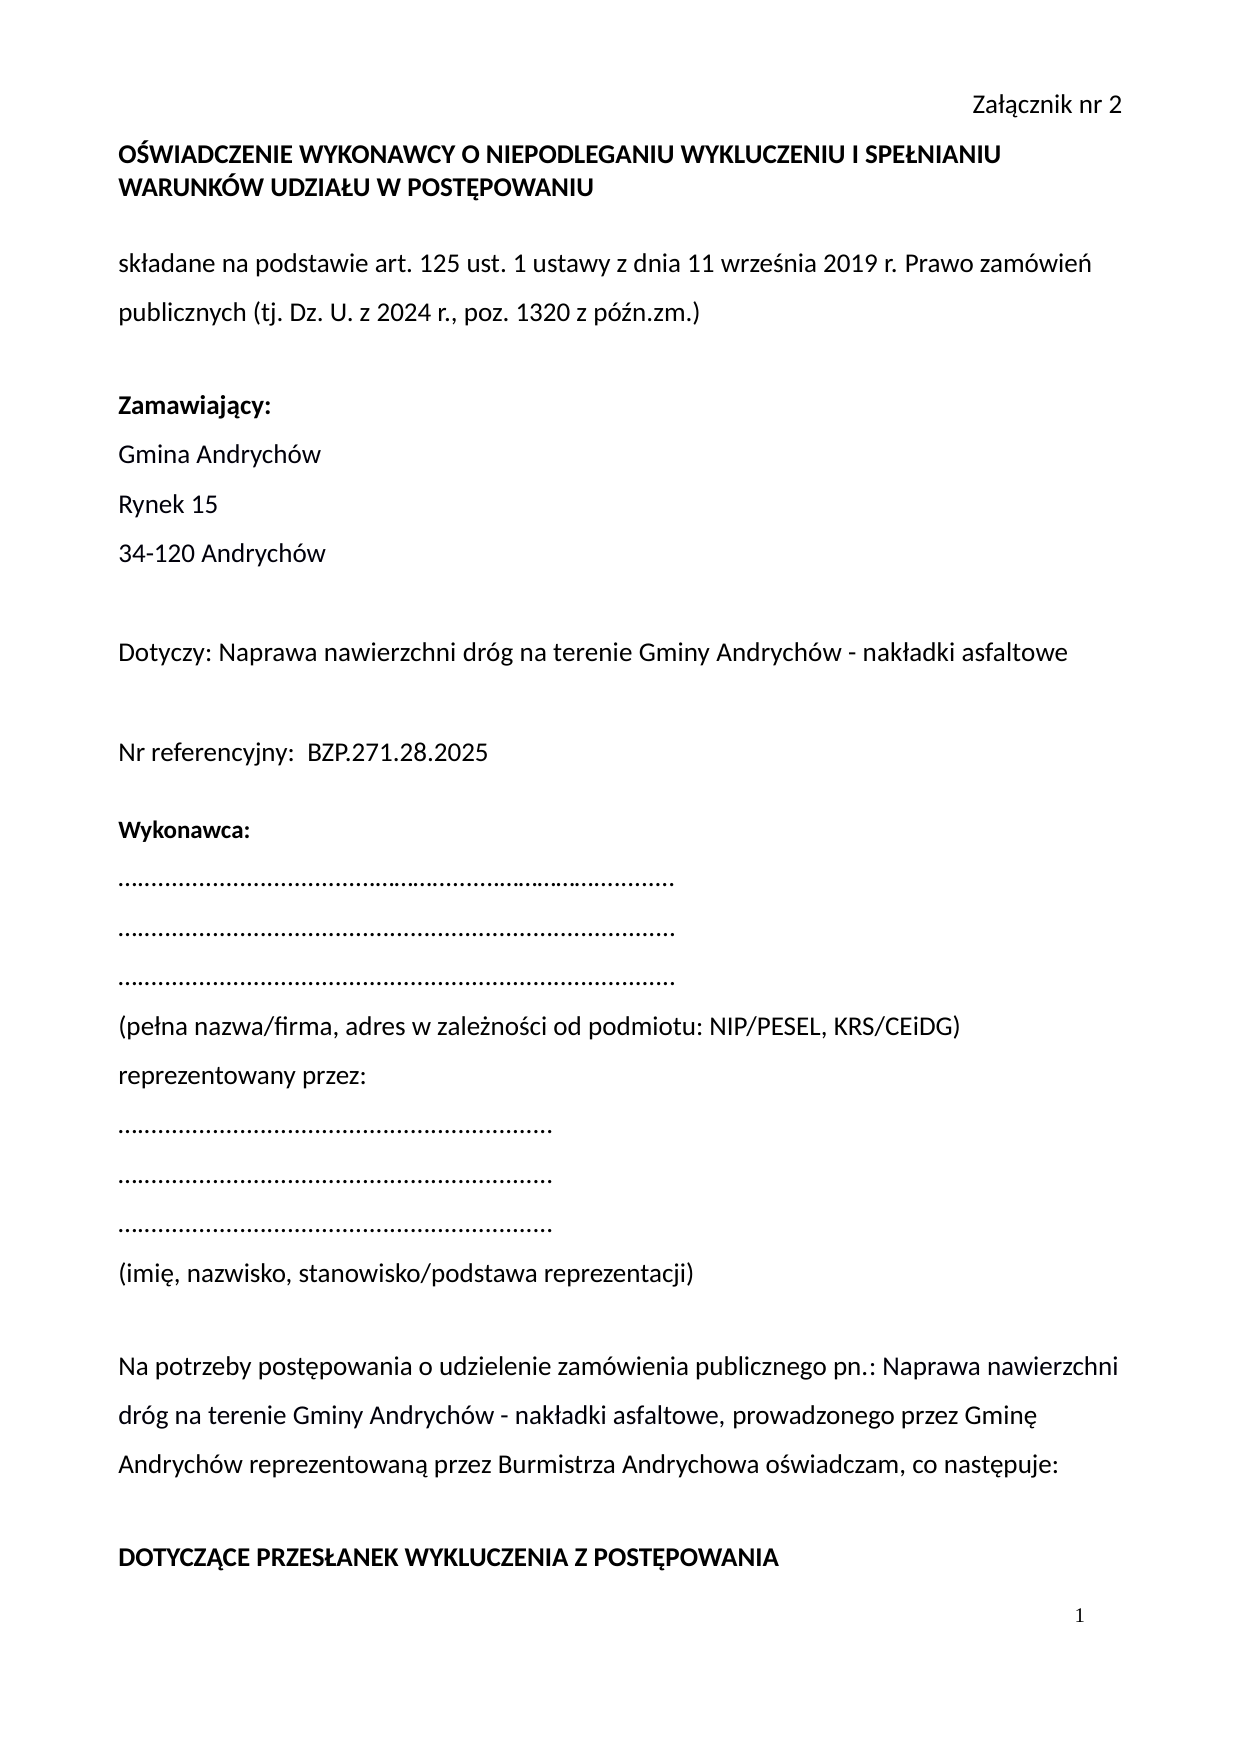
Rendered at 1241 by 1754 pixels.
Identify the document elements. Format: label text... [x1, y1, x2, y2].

text (pełna nazwa/firma, adres w zależności od podmiotu: NIP/PESEL, KRS/CEiDG) [118, 1009, 1122, 1042]
text …............................................................. [118, 1157, 1122, 1190]
text OŚWIADCZENIE WYKONAWCY O NIEPODLEGANIU WYKLUCZENIU I SPEŁNIANIU WARUNKÓW UDZIAŁU W POSTĘPOWANIU [118, 137, 1122, 203]
text Dotyczy: Naprawa nawierzchni dróg na terenie Gminy Andrychów - nakładki asfaltowe [118, 635, 1122, 668]
text Wykonawca: [118, 814, 1122, 845]
text Zamawiający: [118, 388, 1122, 421]
text Nr referencyjny: BZP.271.28.2025 [118, 735, 1122, 768]
text 34-120 Andrychów [118, 536, 1122, 569]
text …...................................………..........……………............ [118, 860, 1122, 893]
text (imię, nazwisko, stanowisko/podstawa reprezentacji) [118, 1256, 1122, 1289]
text DOTYCZĄCE PRZESŁANEK WYKLUCZENIA Z POSTĘPOWANIA [118, 1540, 1122, 1573]
text składane na podstawie art. 125 ust. 1 ustawy z dnia 11 września 2019 r. Prawo zamówień publicznych (tj. Dz. U. z 2024 r., poz. 1320 z późn.zm.) [118, 246, 1122, 328]
text Na potrzeby postępowania o udzielenie zamówienia publicznego pn.: Naprawa nawierzchni dróg na terenie Gminy Andrychów - nakładki asfaltowe, prowadzonego przez Gminę Andrychów reprezentowaną przez Burmistrza Andrychowa oświadczam, co następuje: [118, 1349, 1122, 1481]
text Załącznik nr 2 [118, 87, 1122, 120]
text …............................................................. [118, 1108, 1122, 1141]
text …............................................................................... [118, 959, 1122, 992]
text Rynek 15 [118, 487, 1122, 520]
text …............................................................. [118, 1207, 1122, 1240]
text …............................................................................... [118, 910, 1122, 943]
text reprezentowany przez: [118, 1058, 1122, 1091]
text Gmina Andrychów [118, 437, 1122, 471]
